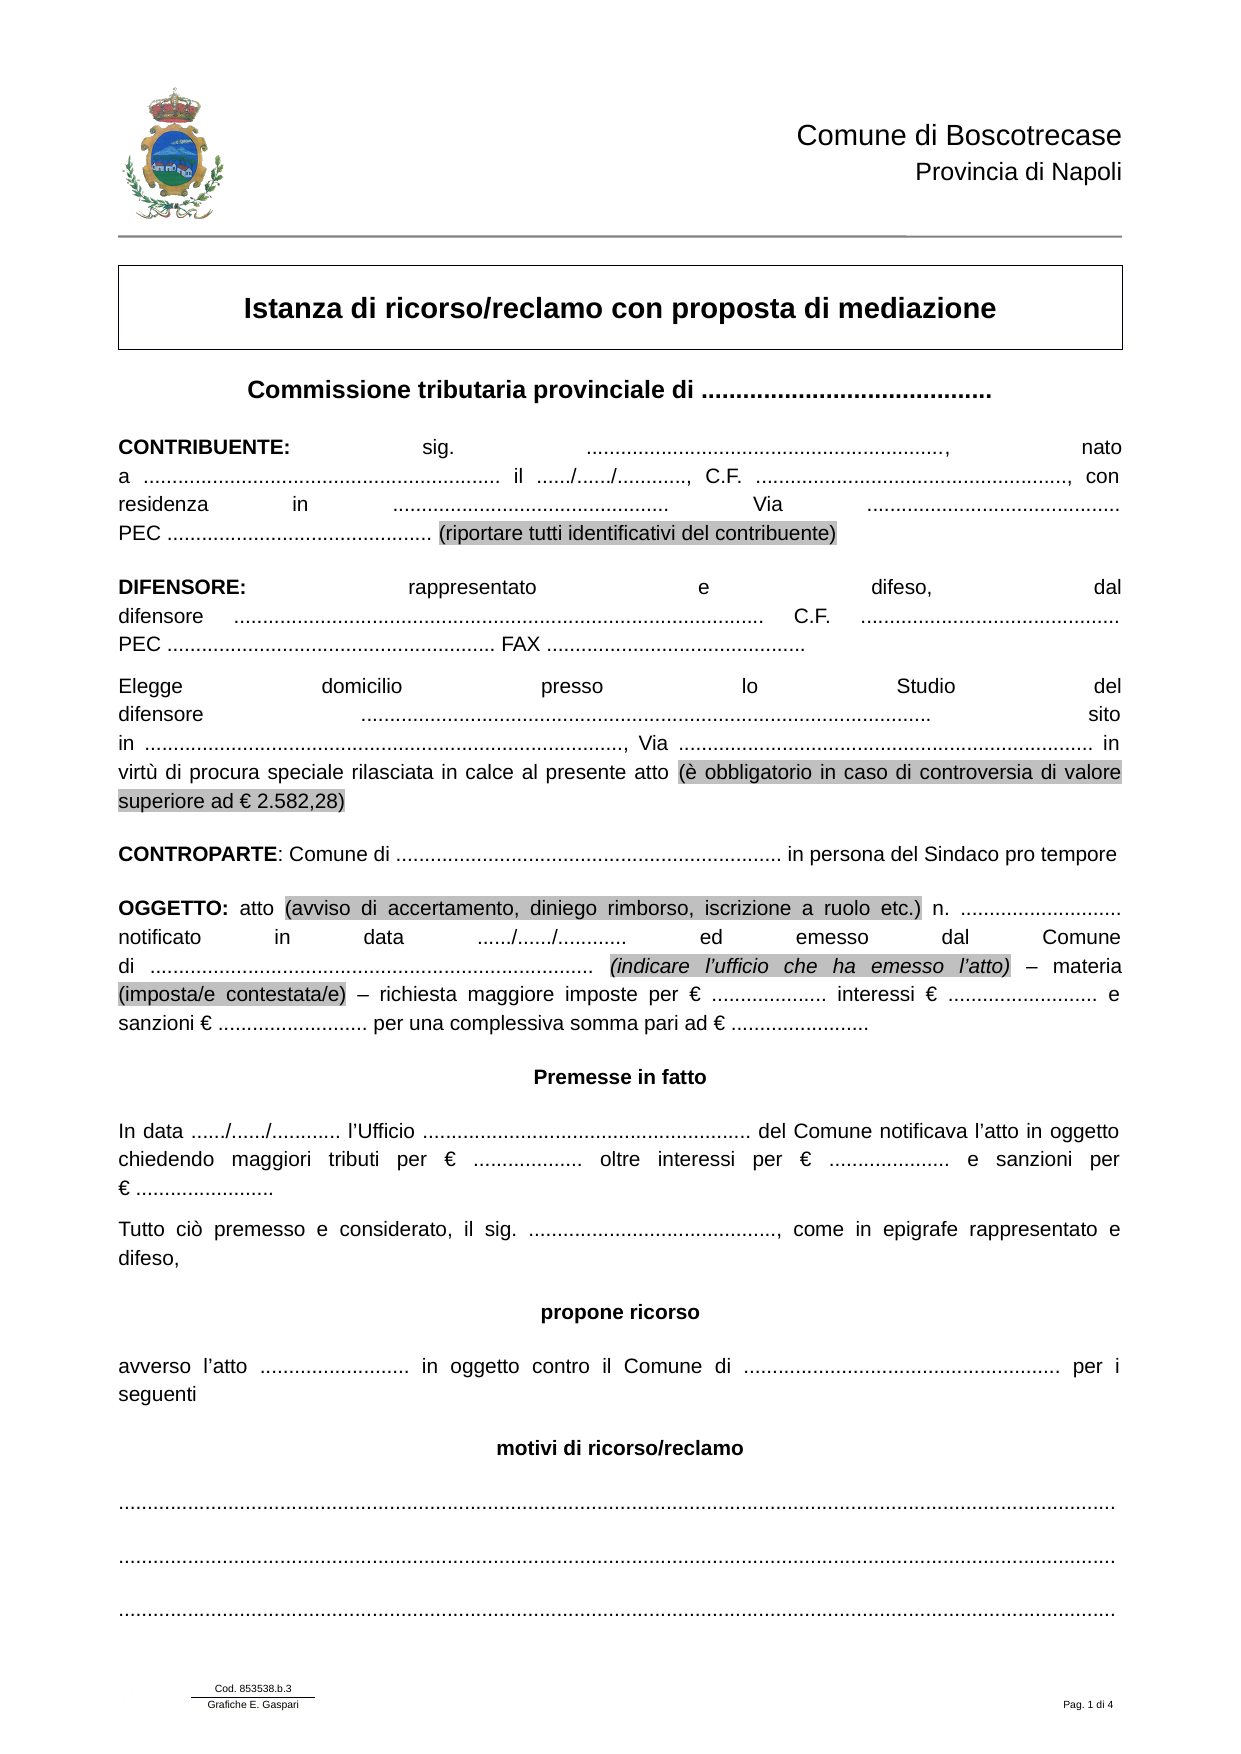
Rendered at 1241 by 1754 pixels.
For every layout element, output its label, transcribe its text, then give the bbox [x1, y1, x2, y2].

text motivi di ricorso/reclamo [118, 1436, 1122, 1460]
text DIFENSORE: rappresentato e difeso, dal difensore ............................................................................................ C.F. ............................................. PEC ......................................................... FAX ............................................. [118, 575, 1122, 656]
text Elegge domicilio presso lo Studio del difensore ................................................................................................... sito in ..................................................................................., Via ........................................................................ in virtù di procura speciale rilasciata in calce al presente atto (è obbligatorio in caso di controversia di valore superiore ad € 2.582,28) [118, 673, 1122, 812]
text ............................................................................................................................................................................. [118, 1543, 1122, 1567]
text Provincia di Napoli [224, 157, 1122, 185]
text In data ....../....../............ l’Ufficio ......................................................... del Comune notificava l’atto in oggetto chiedendo maggiori tributi per € ................... oltre interessi per € ..................... e sanzioni per € ........................ [118, 1118, 1122, 1200]
text CONTROPARTE: Comune di ................................................................... in persona del Sindaco pro tempore [118, 842, 1122, 866]
text avverso l’atto .......................... in oggetto contro il Comune di ....................................................... per i seguenti [118, 1353, 1122, 1406]
subtitle Premesse in fatto [118, 1065, 1122, 1089]
table_header Istanza di ricorso/reclamo con proposta di mediazione [119, 266, 1122, 349]
text ............................................................................................................................................................................. [118, 1490, 1122, 1514]
text ............................................................................................................................................................................. [118, 1597, 1122, 1621]
picture [122, 87, 224, 219]
text propone ricorso [118, 1300, 1122, 1324]
text Tutto ciò premesso e considerato, il sig. ..........................................., come in epigrafe rappresentato e difeso, [118, 1217, 1122, 1270]
text Comune di Boscotrecase [224, 118, 1122, 152]
text CONTRIBUENTE: sig. .............................................................., nato a .............................................................. il ....../....../............, C.F. ......................................................, con residenza in ................................................ Via ............................................ PEC .............................................. (riportare tutti identificativi del contribuente) [118, 435, 1122, 545]
text Commissione tributaria provinciale di .......................................... [118, 375, 1122, 404]
text OGGETTO: atto (avviso di accertamento, diniego rimborso, iscrizione a ruolo etc.) n. ............................ notificato in data ....../....../............ ed emesso dal Comune di ............................................................................. (indicare l’ufficio che ha emesso l’atto) – materia (imposta/e contestata/e) – richiesta maggiore imposte per € .................... interessi € .......................... e sanzioni € .......................... per una complessiva somma pari ad € ........................ [118, 896, 1122, 1035]
